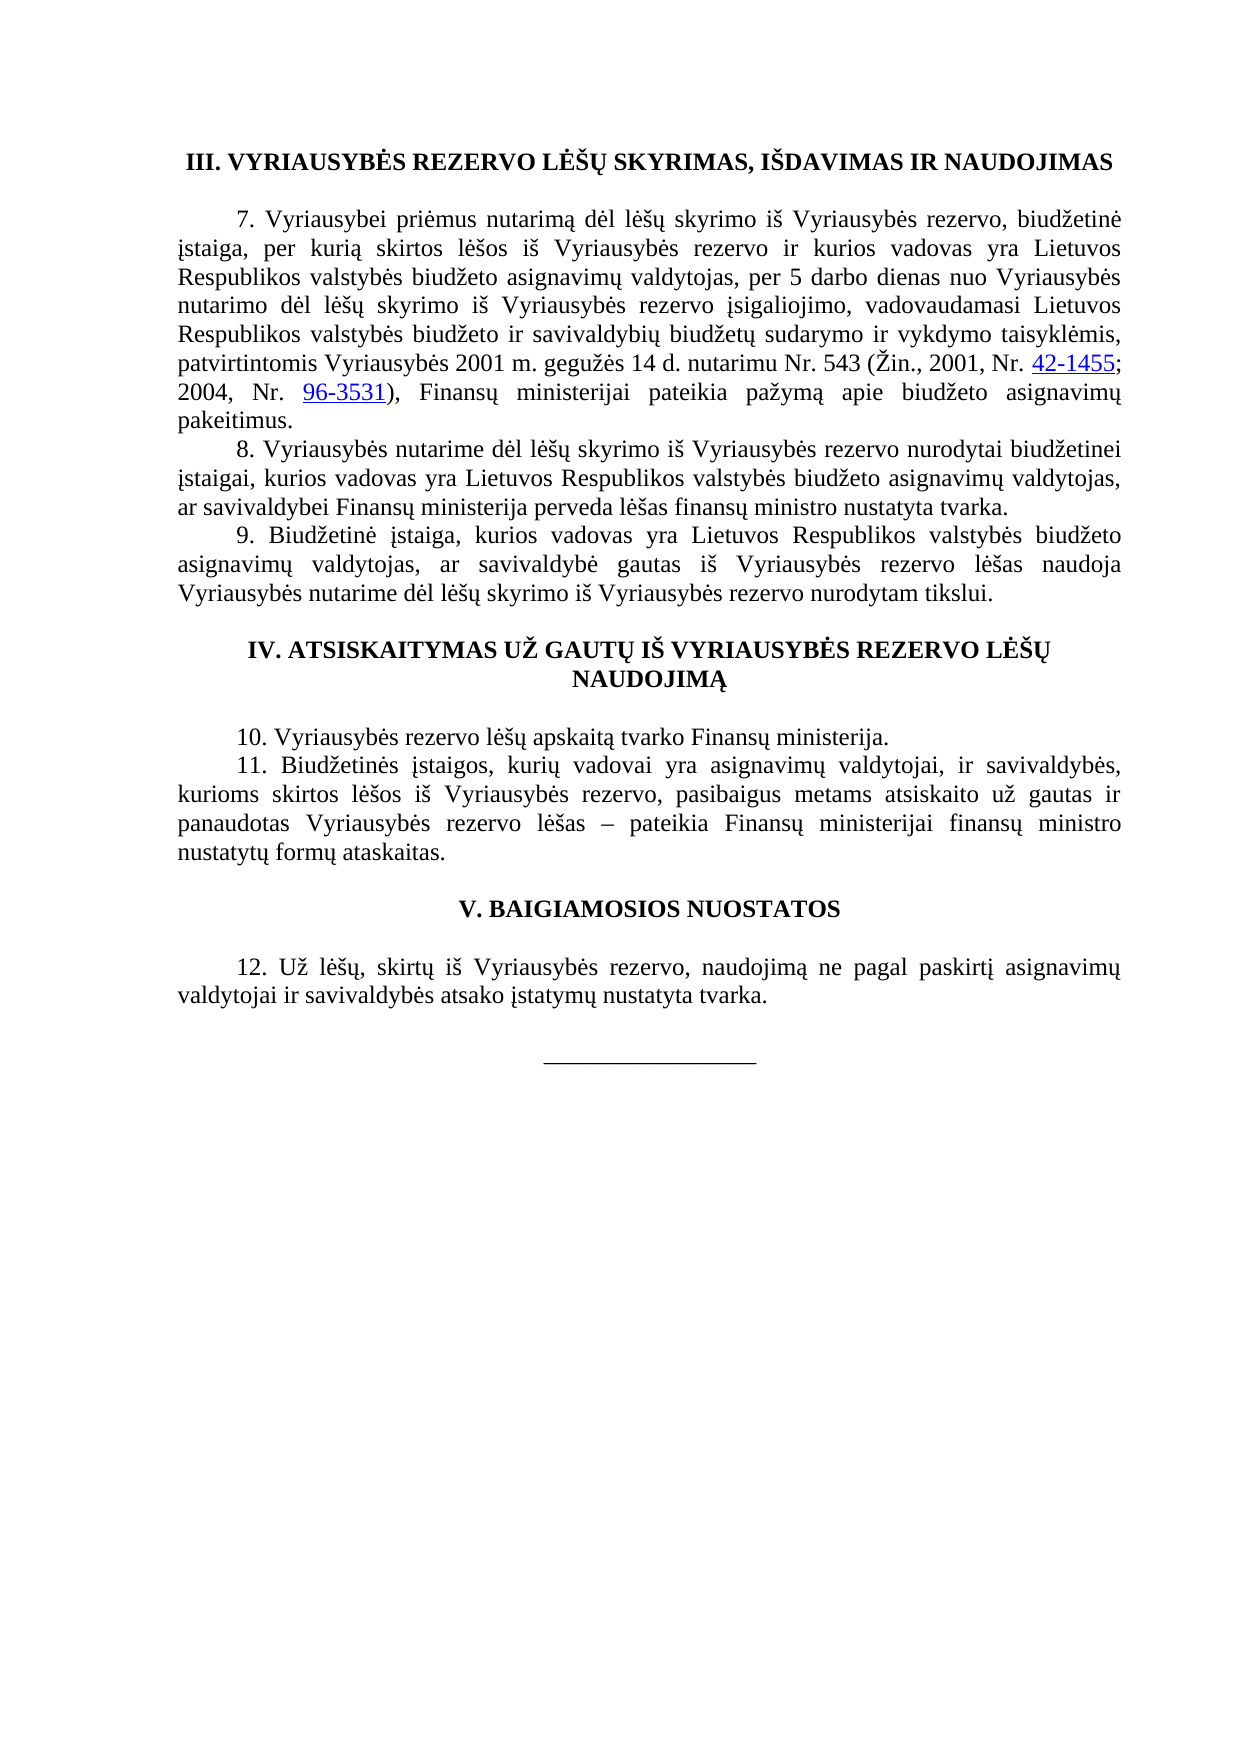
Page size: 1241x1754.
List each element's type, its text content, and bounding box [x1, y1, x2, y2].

text V. BAIGIAMOSIOS NUOSTATOS [177, 894, 1122, 923]
text 7. Vyriausybei priėmus nutarimą dėl lėšų skyrimo iš Vyriausybės rezervo, biudžetinė įstaiga, per kurią skirtos lėšos iš Vyriausybės rezervo ir kurios vadovas yra Lietuvos Respublikos valstybės biudžeto asignavimų valdytojas, per 5 darbo dienas nuo Vyriausybės nutarimo dėl lėšų skyrimo iš Vyriausybės rezervo įsigaliojimo, vadovaudamasi Lietuvos Respublikos valstybės biudžeto ir savivaldybių biudžetų sudarymo ir vykdymo taisyklėmis, patvirtintomis Vyriausybės 2001 m. gegužės 14 d. nutarimu Nr. 543 (Žin., 2001, Nr. 42-1455; 2004, Nr. 96-3531), Finansų ministerijai pateikia pažymą apie biudžeto asignavimų pakeitimus. [177, 204, 1122, 434]
text 9. Biudžetinė įstaiga, kurios vadovas yra Lietuvos Respublikos valstybės biudžeto asignavimų valdytojas, ar savivaldybė gautas iš Vyriausybės rezervo lėšas naudoja Vyriausybės nutarime dėl lėšų skyrimo iš Vyriausybės rezervo nurodytam tikslui. [177, 521, 1122, 607]
text 12. Už lėšų, skirtų iš Vyriausybės rezervo, naudojimą ne pagal paskirtį asignavimų valdytojai ir savivaldybės atsako įstatymų nustatyta tvarka. [177, 952, 1122, 1009]
text 8. Vyriausybės nutarime dėl lėšų skyrimo iš Vyriausybės rezervo nurodytai biudžetinei įstaigai, kurios vadovas yra Lietuvos Respublikos valstybės biudžeto asignavimų valdytojas, ar savivaldybei Finansų ministerija perveda lėšas finansų ministro nustatyta tvarka. [177, 434, 1122, 521]
text 10. Vyriausybės rezervo lėšų apskaitą tvarko Finansų ministerija. [177, 722, 1122, 751]
text IV. ATSISKAITYMAS UŽ GAUTŲ IŠ VYRIAUSYBĖS REZERVO LĖŠŲ NAUDOJIMĄ [177, 636, 1122, 693]
text _________________ [177, 1038, 1122, 1067]
text 11. Biudžetinės įstaigos, kurių vadovai yra asignavimų valdytojai, ir savivaldybės, kurioms skirtos lėšos iš Vyriausybės rezervo, pasibaigus metams atsiskaito už gautas ir panaudotas Vyriausybės rezervo lėšas – pateikia Finansų ministerijai finansų ministro nustatytų formų ataskaitas. [177, 751, 1122, 866]
text III. VYRIAUSYBĖS REZERVO LĖŠŲ SKYRIMAS, IŠDAVIMAS IR NAUDOJIMAS [177, 147, 1122, 176]
